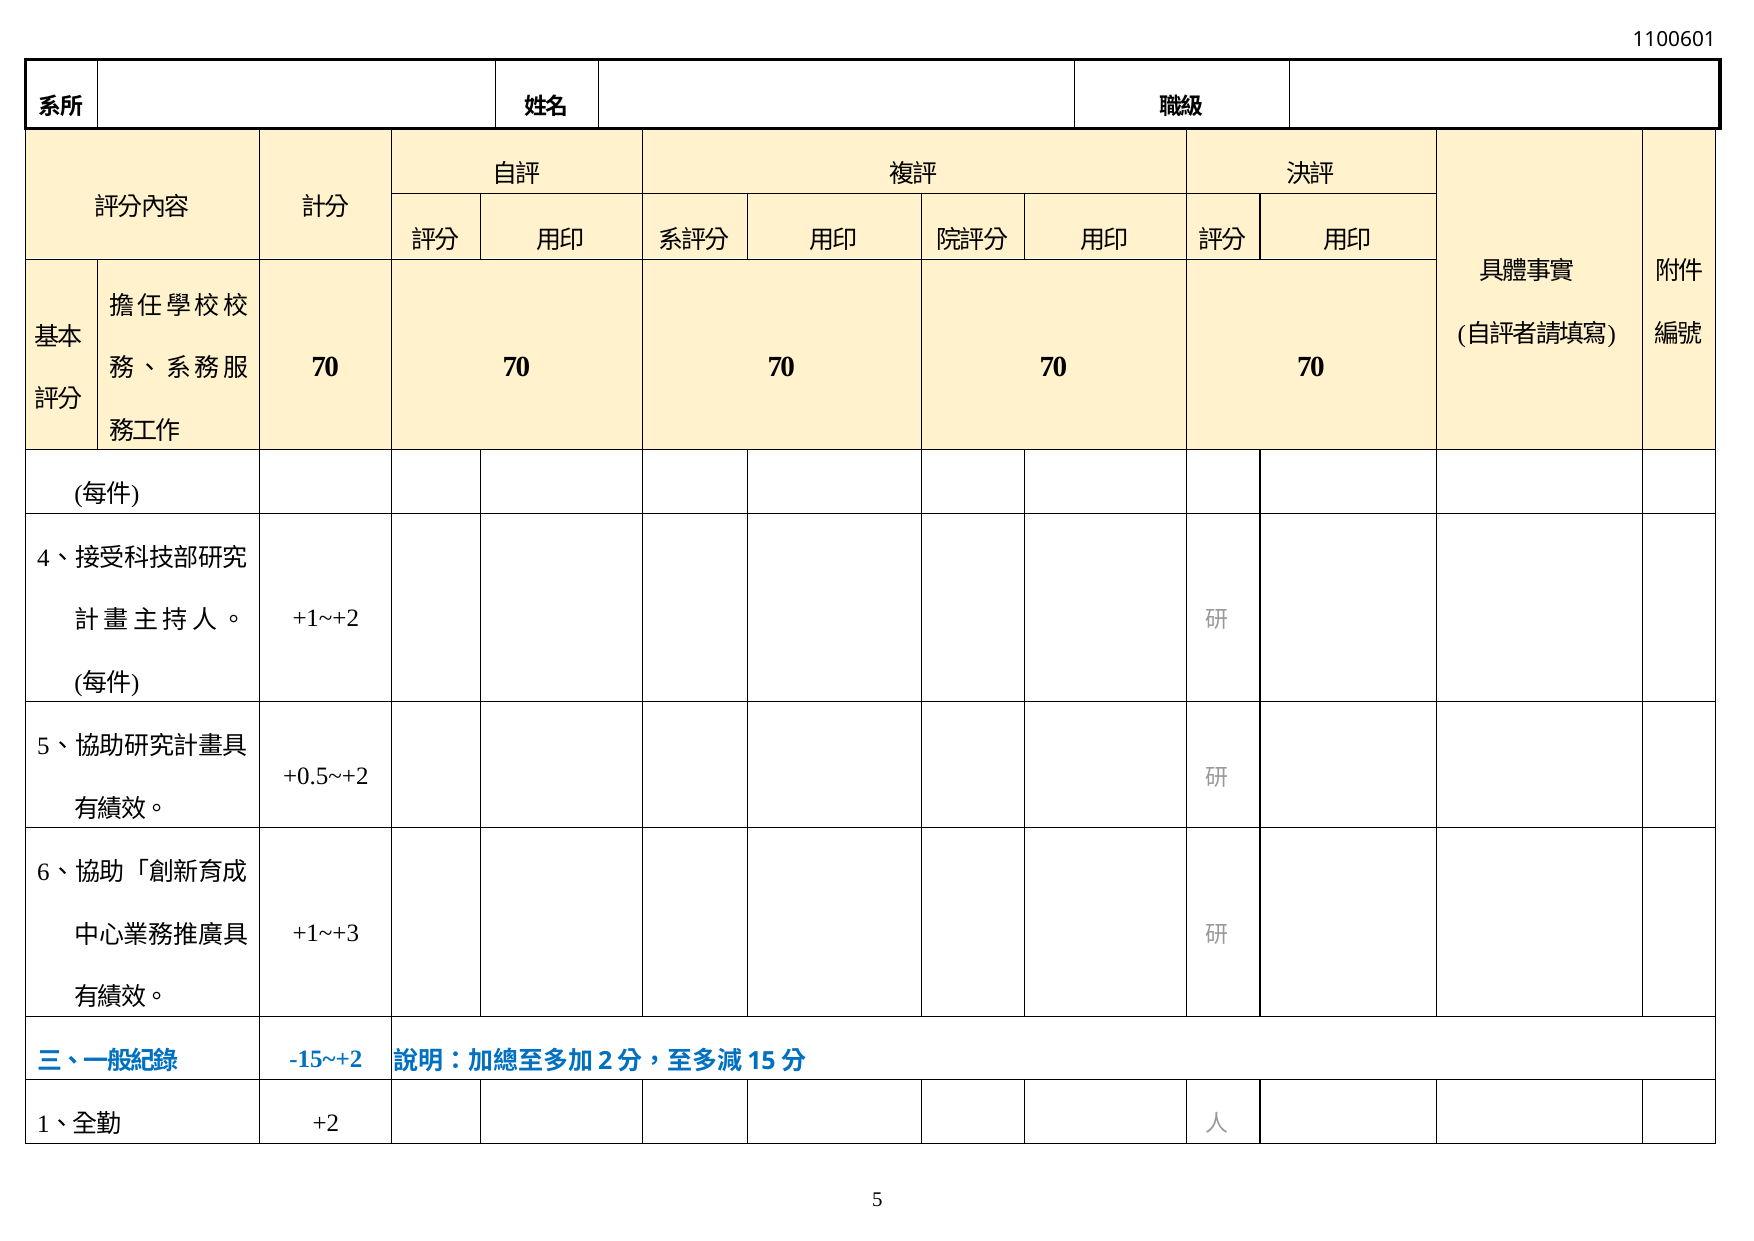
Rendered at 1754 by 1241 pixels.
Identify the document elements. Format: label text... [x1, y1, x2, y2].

table_cell [922, 450, 1024, 513]
table_cell 複評 [643, 130, 1186, 193]
table_cell [1643, 514, 1715, 701]
table_cell [1187, 450, 1259, 513]
table_cell [643, 514, 747, 701]
table_cell [1724, 513, 1728, 701]
table_cell [1437, 514, 1642, 701]
table_cell [392, 702, 480, 827]
table_cell [1716, 701, 1724, 827]
table_cell [260, 450, 391, 513]
table_cell 系評分 [643, 194, 747, 258]
table_cell [748, 450, 921, 513]
table_cell [643, 1080, 747, 1143]
table_header [599, 61, 1074, 127]
table_cell [643, 702, 747, 827]
table_cell [392, 1080, 480, 1143]
table_cell [1025, 450, 1186, 513]
table_cell [1643, 828, 1715, 1016]
table_cell 用印 [481, 194, 642, 258]
table_cell [1261, 828, 1436, 1016]
table_cell 70 [922, 260, 1186, 449]
table_cell 決評 [1187, 130, 1436, 193]
table_cell [1025, 702, 1186, 827]
table_cell [1716, 193, 1724, 258]
table_cell 評分內容 [26, 130, 259, 258]
table_cell +1~+2 [260, 514, 391, 701]
table_cell 用印 [748, 194, 921, 258]
table_cell 院評分 [922, 194, 1024, 258]
table_cell 6、協助「創新育成中心業務推廣具有績效。 [26, 828, 259, 1016]
table_cell 用印 [1261, 194, 1436, 258]
table_cell [1437, 828, 1642, 1016]
table_cell 三、一般紀錄 [26, 1017, 259, 1079]
table_cell 研 [1187, 702, 1259, 827]
table_cell [922, 1080, 1024, 1143]
table_cell [1724, 1016, 1728, 1079]
table_cell [481, 1080, 642, 1143]
table_cell [1724, 193, 1728, 258]
table_header 系所 [27, 61, 97, 127]
table_cell [481, 702, 642, 827]
table_cell 自評 [392, 130, 642, 193]
table_cell 擔任學校校 務、系務服務工作 [98, 260, 259, 449]
table_header [98, 61, 495, 127]
table_cell -15~+2 [260, 1017, 391, 1079]
table_header [1290, 61, 1718, 127]
table_cell [922, 828, 1024, 1016]
table_cell 70 [260, 260, 391, 449]
table_cell [1025, 828, 1186, 1016]
table_cell [1025, 514, 1186, 701]
table_cell +1~+3 [260, 828, 391, 1016]
table_cell [1261, 702, 1436, 827]
table_cell [1643, 450, 1715, 513]
table_cell [392, 514, 480, 701]
table_header 職級 [1075, 61, 1289, 127]
table_cell [1643, 702, 1715, 827]
table_cell [1716, 513, 1724, 701]
table_cell [643, 828, 747, 1016]
table_cell [1716, 827, 1724, 1016]
table_cell [1261, 1080, 1436, 1143]
table_cell [1437, 450, 1642, 513]
table_cell 具體事實 (自評者請填寫) [1437, 130, 1642, 449]
table_cell [481, 450, 642, 513]
table_cell [748, 702, 921, 827]
table_cell [1716, 1079, 1724, 1143]
table_cell [1716, 259, 1724, 449]
table_cell 計分 [260, 130, 391, 258]
table_cell 人 [1187, 1080, 1259, 1143]
table_cell [1724, 127, 1728, 193]
table_cell [1643, 1080, 1715, 1143]
table_cell [1716, 449, 1724, 513]
table_cell [922, 514, 1024, 701]
table_cell 1、全勤 [26, 1080, 259, 1143]
table_cell 研 [1187, 828, 1259, 1016]
table_cell 70 [392, 260, 642, 449]
table_cell [1025, 1080, 1186, 1143]
table_cell [481, 828, 642, 1016]
table_cell 評分 [1187, 194, 1259, 258]
table_cell +2 [260, 1080, 391, 1143]
table_cell [1724, 449, 1728, 513]
table_cell [1437, 1080, 1642, 1143]
table_cell 70 [643, 260, 921, 449]
table_cell [392, 828, 480, 1016]
table_cell [643, 450, 747, 513]
table_cell 附件編號 [1643, 130, 1715, 449]
table_cell 4、接受科技部研究計畫主持人。(每件) [26, 514, 259, 701]
table_cell [1716, 1016, 1724, 1079]
table_cell [1724, 827, 1728, 1016]
table_header 姓名 [496, 61, 598, 127]
table_cell [1437, 702, 1642, 827]
table_cell 5、協助研究計畫具有績效。 [26, 702, 259, 827]
table_cell [1724, 259, 1728, 449]
table_cell [748, 514, 921, 701]
table_cell (每件) [26, 450, 259, 513]
table_cell [1716, 127, 1724, 193]
table_cell 70 [1187, 260, 1436, 449]
table_cell 用印 [1025, 194, 1186, 258]
table_cell [748, 828, 921, 1016]
table_cell [481, 514, 642, 701]
table_cell 說明：加總至多加2分，至多減15分 [392, 1017, 1715, 1079]
table_cell [1724, 701, 1728, 827]
table_cell [1261, 450, 1436, 513]
table_cell [1261, 514, 1436, 701]
table_cell 研 [1187, 514, 1259, 701]
table_cell [392, 450, 480, 513]
table_cell [922, 702, 1024, 827]
table_cell [748, 1080, 921, 1143]
table_cell [1724, 1079, 1728, 1143]
table_cell 評分 [392, 194, 480, 258]
table_cell +0.5~+2 [260, 702, 391, 827]
table_cell 基本 評分 [26, 260, 97, 449]
table_header [1722, 58, 1728, 127]
